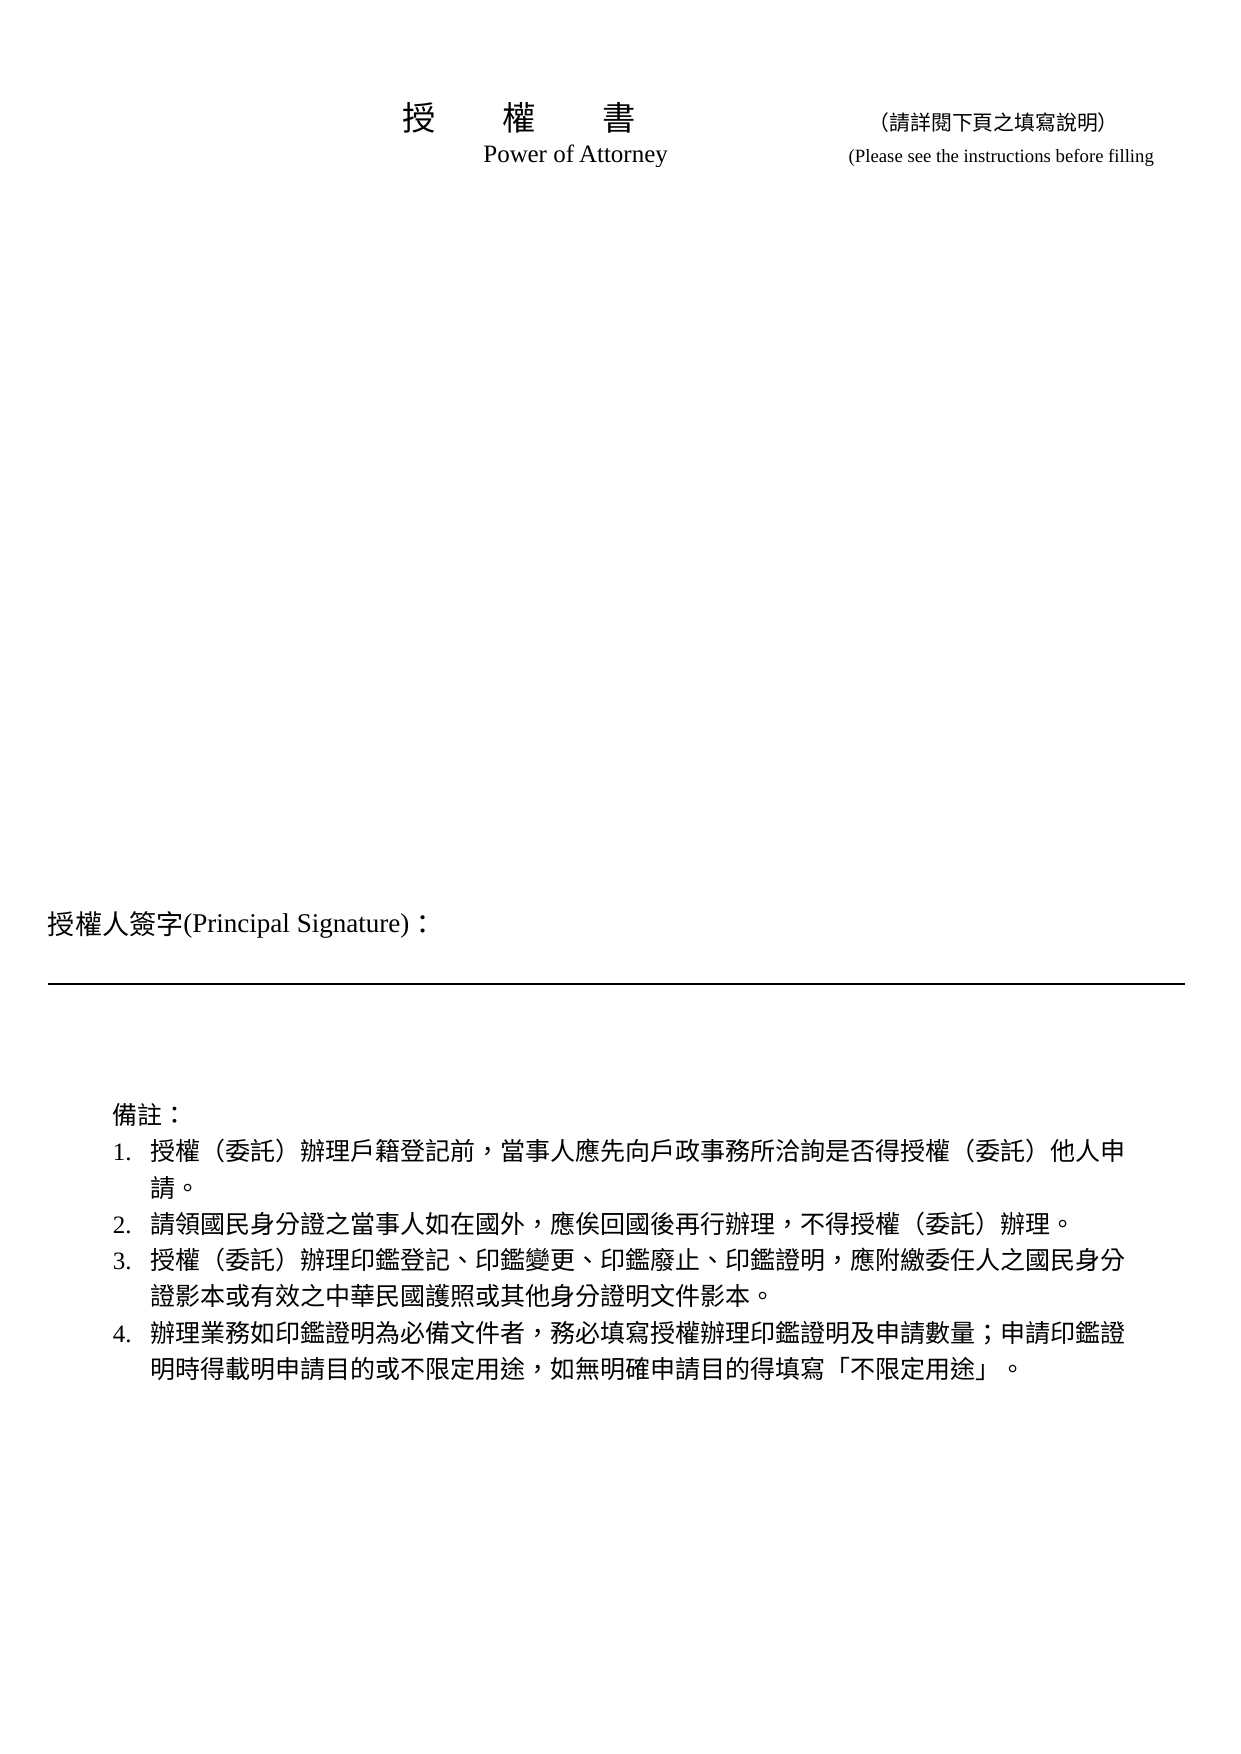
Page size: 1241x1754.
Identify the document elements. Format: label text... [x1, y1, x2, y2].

text Power of Attorney (Please see the instructions before filling the form) [77, 139, 1170, 167]
text 授權人簽字(Principal Signature)： [48, 881, 1185, 983]
list 授權（委託）辦理戶籍登記前，當事人應先向戶政事務所洽詢是否得授權（委託）他人申請。 [113, 1132, 1145, 1204]
list 授權（委託）辦理印鑑登記、印鑑變更、印鑑廢止、印鑑證明，應附繳委任人之國民身分證影本或有效之中華民國護照或其他身分證明文件影本。 [113, 1241, 1145, 1313]
list 辦理業務如印鑑證明為必備文件者，務必填寫授權辦理印鑑證明及申請數量；申請印鑑證明時得載明申請目的或不限定用途，如無明確申請目的得填寫「不限定用途」。 [113, 1313, 1145, 1386]
list 請領國民身分證之當事人如在國外，應俟回國後再行辦理，不得授權（委託）辦理。 [113, 1204, 1145, 1241]
text 授 權 書 （請詳閱下頁之填寫說明） [62, 91, 1178, 139]
text 備註： [113, 1096, 1145, 1132]
